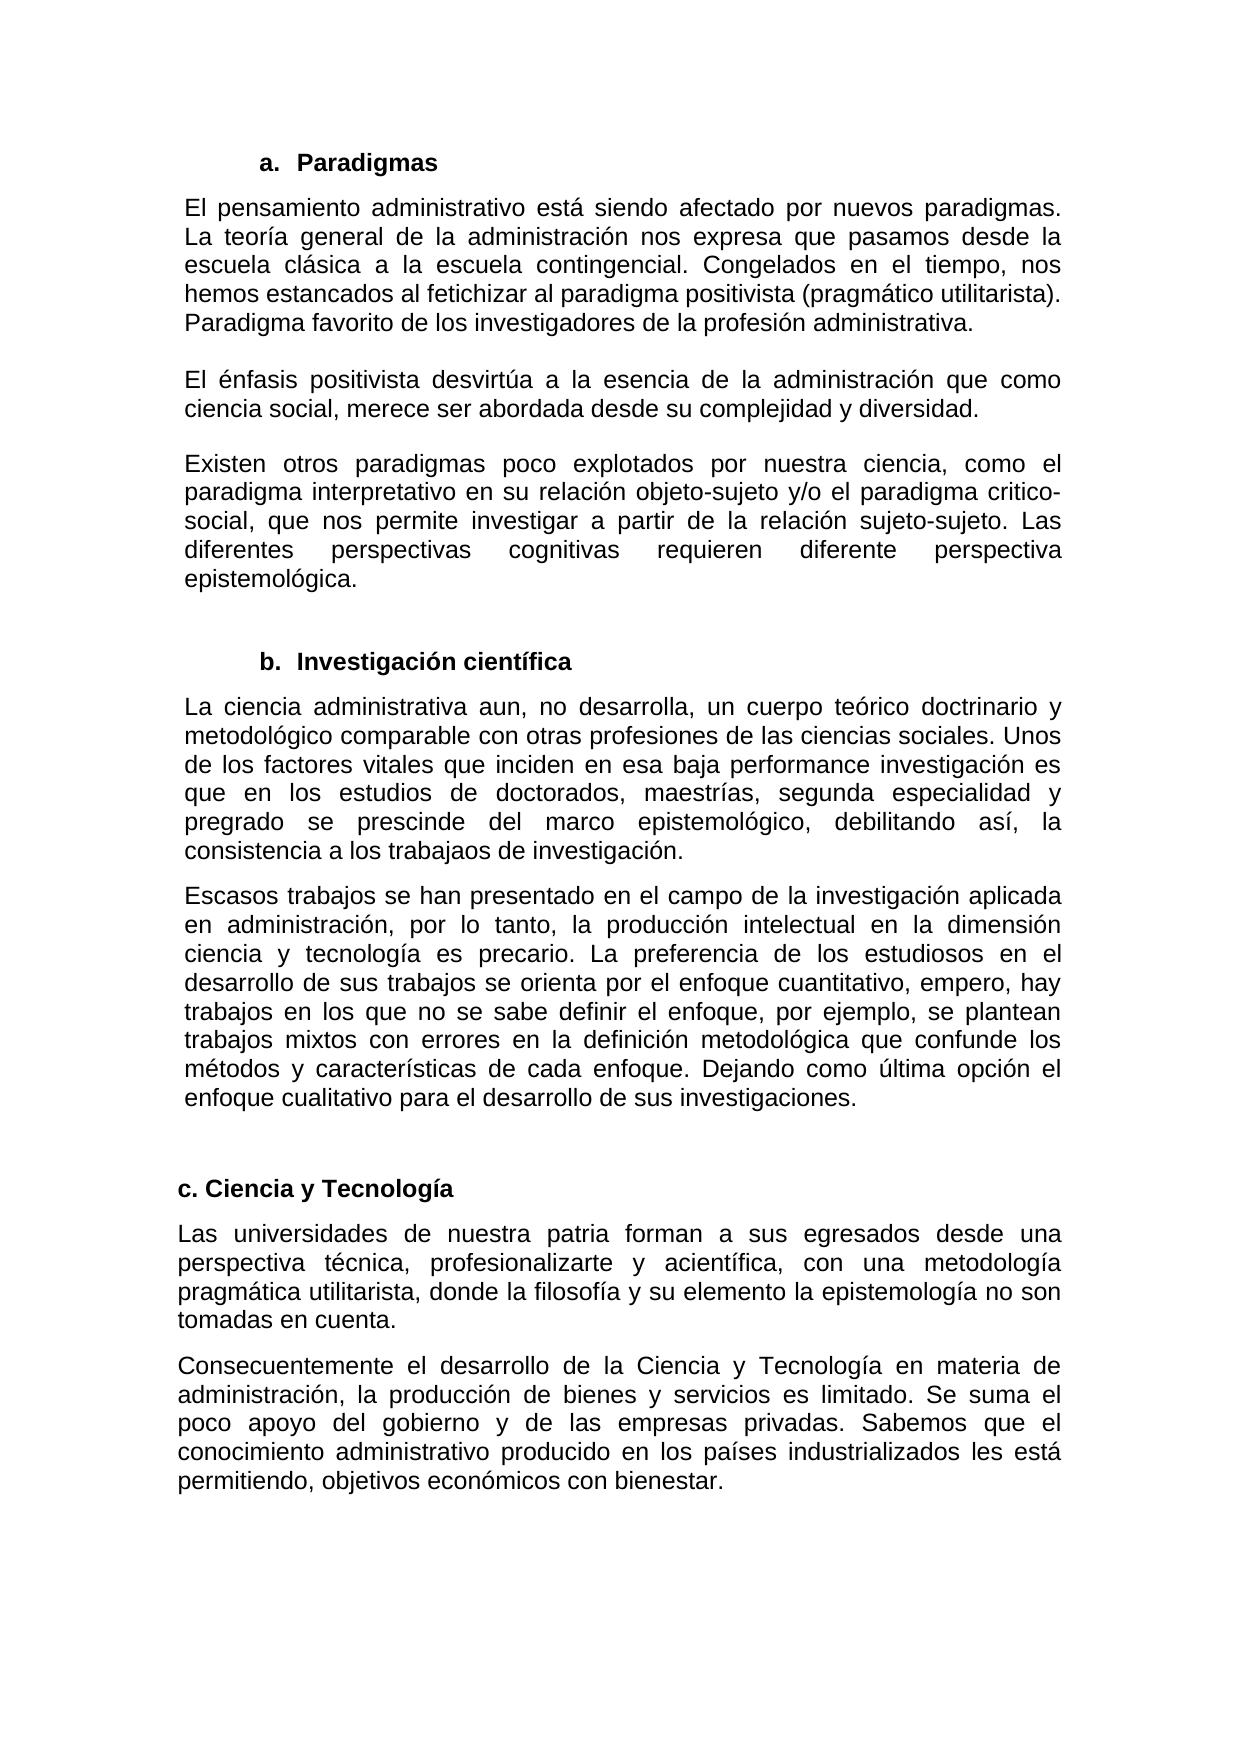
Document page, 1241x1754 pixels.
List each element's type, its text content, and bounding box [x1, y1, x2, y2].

text Consecuentemente el desarrollo de la Ciencia y Tecnología en materia de administración, la producción de bienes y servicios es limitado. Se suma el poco apoyo del gobierno y de las empresas privadas. Sabemos que el conocimiento administrativo producido en los países industrializados les está permitiendo, objetivos económicos con bienestar. [177, 1351, 1063, 1495]
list Investigación científica [259, 647, 1063, 676]
text La ciencia administrativa aun, no desarrolla, un cuerpo teórico doctrinario y metodológico comparable con otras profesiones de las ciencias sociales. Unos de los factores vitales que inciden en esa baja performance investigación es que en los estudios de doctorados, maestrías, segunda especialidad y pregrado se prescinde del marco epistemológico, debilitando así, la consistencia a los trabajaos de investigación. [184, 692, 1063, 865]
list El énfasis positivista desvirtúa a la esencia de la administración que como ciencia social, merece ser abordada desde su complejidad y diversidad. [184, 365, 1063, 422]
list El pensamiento administrativo está siendo afectado por nuevos paradigmas. La teoría general de la administración nos expresa que pasamos desde la escuela clásica a la escuela contingencial. Congelados en el tiempo, nos hemos estancados al fetichizar al paradigma positivista (pragmático utilitarista). Paradigma favorito de los investigadores de la profesión administrativa. [184, 193, 1063, 337]
list c. Ciencia y Tecnología [177, 1174, 1063, 1203]
text Las universidades de nuestra patria forman a sus egresados desde una perspectiva técnica, profesionalizarte y acientífica, con una metodología pragmática utilitarista, donde la filosofía y su elemento la epistemología no son tomadas en cuenta. [177, 1219, 1063, 1334]
list Paradigmas [259, 148, 1063, 176]
text Escasos trabajos se han presentado en el campo de la investigación aplicada en administración, por lo tanto, la producción intelectual en la dimensión ciencia y tecnología es precario. La preferencia de los estudiosos en el desarrollo de sus trabajos se orienta por el enfoque cuantitativo, empero, hay trabajos en los que no se sabe definir el enfoque, por ejemplo, se plantean trabajos mixtos con errores en la definición metodológica que confunde los métodos y características de cada enfoque. Dejando como última opción el enfoque cualitativo para el desarrollo de sus investigaciones. [184, 881, 1063, 1112]
list Existen otros paradigmas poco explotados por nuestra ciencia, como el paradigma interpretativo en su relación objeto-sujeto y/o el paradigma critico-social, que nos permite investigar a partir de la relación sujeto-sujeto. Las diferentes perspectivas cognitivas requieren diferente perspectiva epistemológica. [184, 449, 1063, 592]
